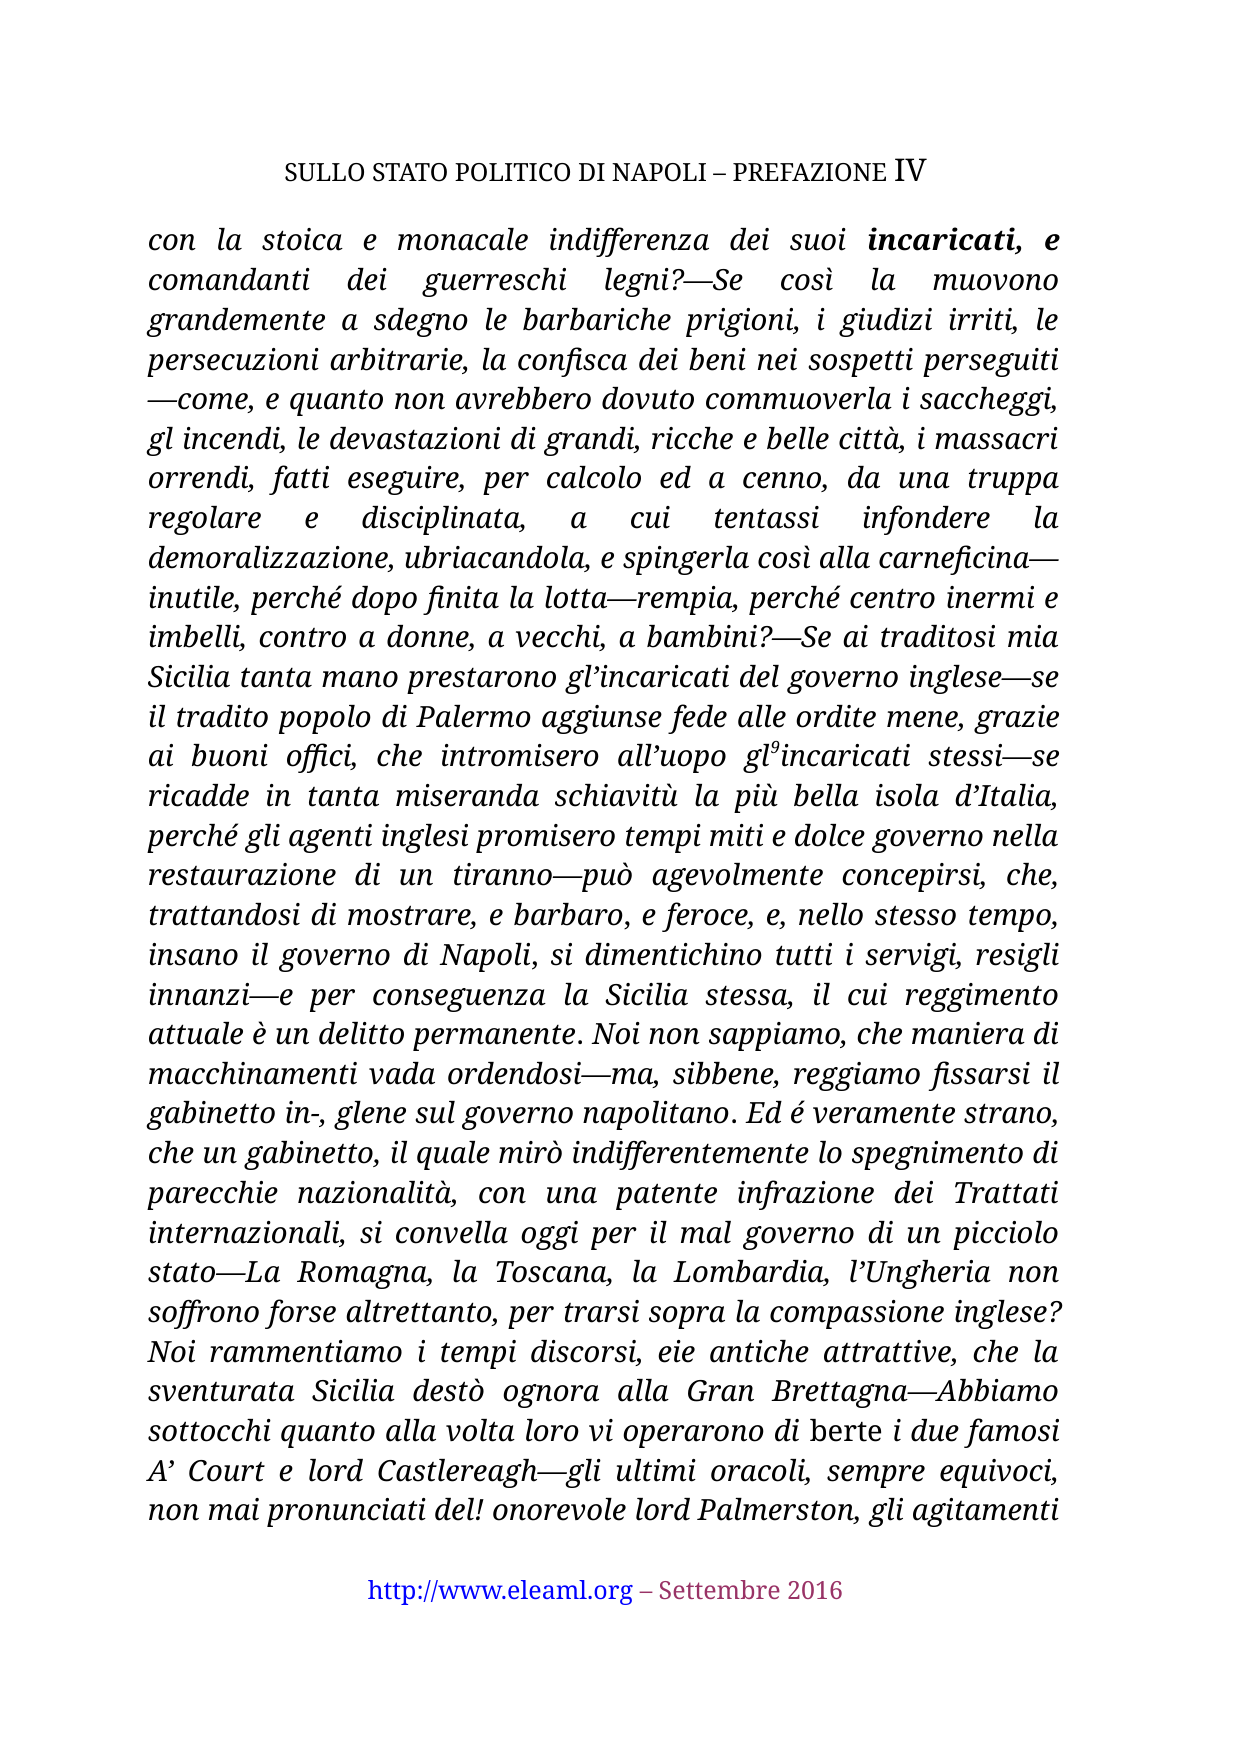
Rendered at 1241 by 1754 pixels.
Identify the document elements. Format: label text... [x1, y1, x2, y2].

text con la stoica e monacale indifferenza dei suoi incaricati, e comandanti dei guerreschi legni?—Se così la muovono grandemente a sdegno le barbariche prigioni, i giudizi irriti, le persecuzioni arbitrarie, la confisca dei beni nei sospetti perseguiti—come, e quanto non avrebbero dovuto commuoverla i saccheggi, gl incendi, le devastazioni di grandi, ricche e belle città, i massacri orrendi, fatti eseguire, per calcolo ed a cenno, da una truppa regolare e disciplinata, a cui tentassi infondere la demoralizzazione, ubriacandola, e spingerla così alla carneficina—inutile, perché dopo finita la lotta—rempia, perché centro inermi e imbelli, contro a donne, a vecchi, a bambini?—Se ai traditosi mia Sicilia tanta mano prestarono gl’incaricati del governo inglese—se il tradito popolo di Palermo aggiunse fede alle ordite mene, grazie ai buoni offici, che intromisero all’uopo gl9incaricati stessi—se ricadde in tanta miseranda schiavitù la più bella isola d’Italia, perché gli agenti inglesi promisero tempi miti e dolce governo nella restaurazione di un tiranno—può agevolmente concepirsi, che, trattandosi di mostrare, e barbaro, e feroce, e, nello stesso tempo, insano il governo di Napoli, si dimentichino tutti i servigi, resigli innanzi—e per conseguenza la Sicilia stessa, il cui reggimento attuale è un delitto permanente. Noi non sappiamo, che maniera di macchinamenti vada ordendosi—ma, sibbene, reggiamo fissarsi il gabinetto in-, glene sul governo napolitano. Ed é veramente strano, che un gabinetto, il quale mirò indifferentemente lo spegnimento di parecchie nazionalità, con una patente infrazione dei Trattati internazionali, si convella oggi per il mal governo di un picciolo stato—La Romagna, la Toscana, la Lombardia, l’Ungheria non soffrono forse altrettanto, per trarsi sopra la compassione inglese? Noi rammentiamo i tempi discorsi, eie antiche attrattive, che la sventurata Sicilia destò ognora alla Gran Brettagna—Abbiamo sottocchi quanto alla volta loro vi operarono di berte i due famosi A’ Court e lord Castlereagh—gli ultimi oracoli, sempre equivoci, non mai pronunciati del! onorevole lord Palmerston, gli agitamenti [148, 220, 1063, 1529]
